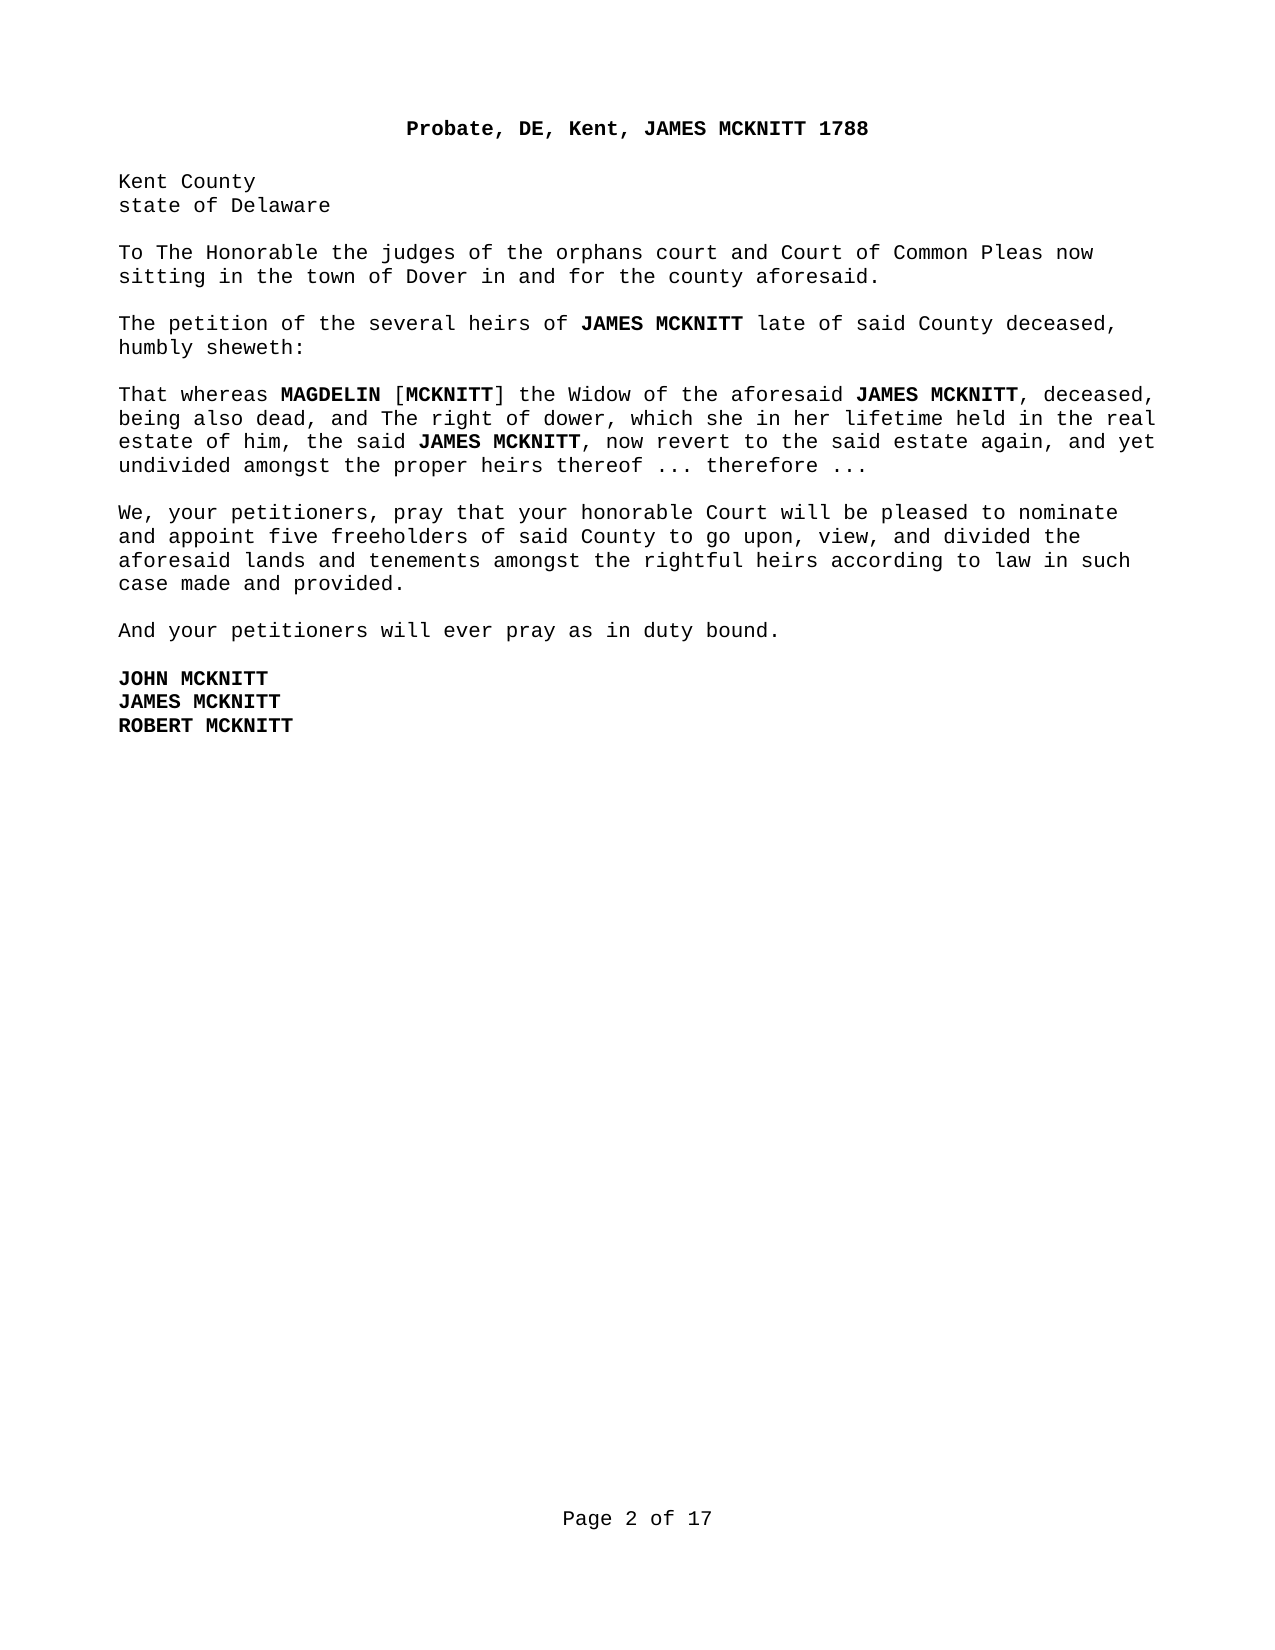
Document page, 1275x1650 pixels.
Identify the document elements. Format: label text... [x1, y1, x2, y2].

text Robert MCKNITT [118, 715, 1157, 739]
text state of Delaware [118, 195, 1157, 218]
text Kent County [118, 171, 1157, 195]
text To The Honorable the judges of the orphans court and Court of Common Pleas now sitting in the town of Dover in and for the county aforesaid. [118, 242, 1157, 289]
text That whereas magdelin [MCKNITT] the Widow of the aforesaid James MCKNITT, deceased, being also dead, and The right of dower, which she in her lifetime held in the real estate of him, the said James MCKNITT, now revert to the said estate again, and yet undivided amongst the proper heirs thereof ... therefore ... [118, 384, 1157, 479]
text James MCKNITT [118, 691, 1157, 715]
text And your petitioners will ever pray as in duty bound. [118, 621, 1157, 644]
text We, your petitioners, pray that your honorable Court will be pleased to nominate and appoint five freeholders of said County to go upon, view, and divided the aforesaid lands and tenements amongst the rightful heirs according to law in such case made and provided. [118, 502, 1157, 597]
text John MCKNITT [118, 668, 1157, 691]
text The petition of the several heirs of James MCKNITT late of said County deceased, humbly sheweth: [118, 313, 1157, 360]
